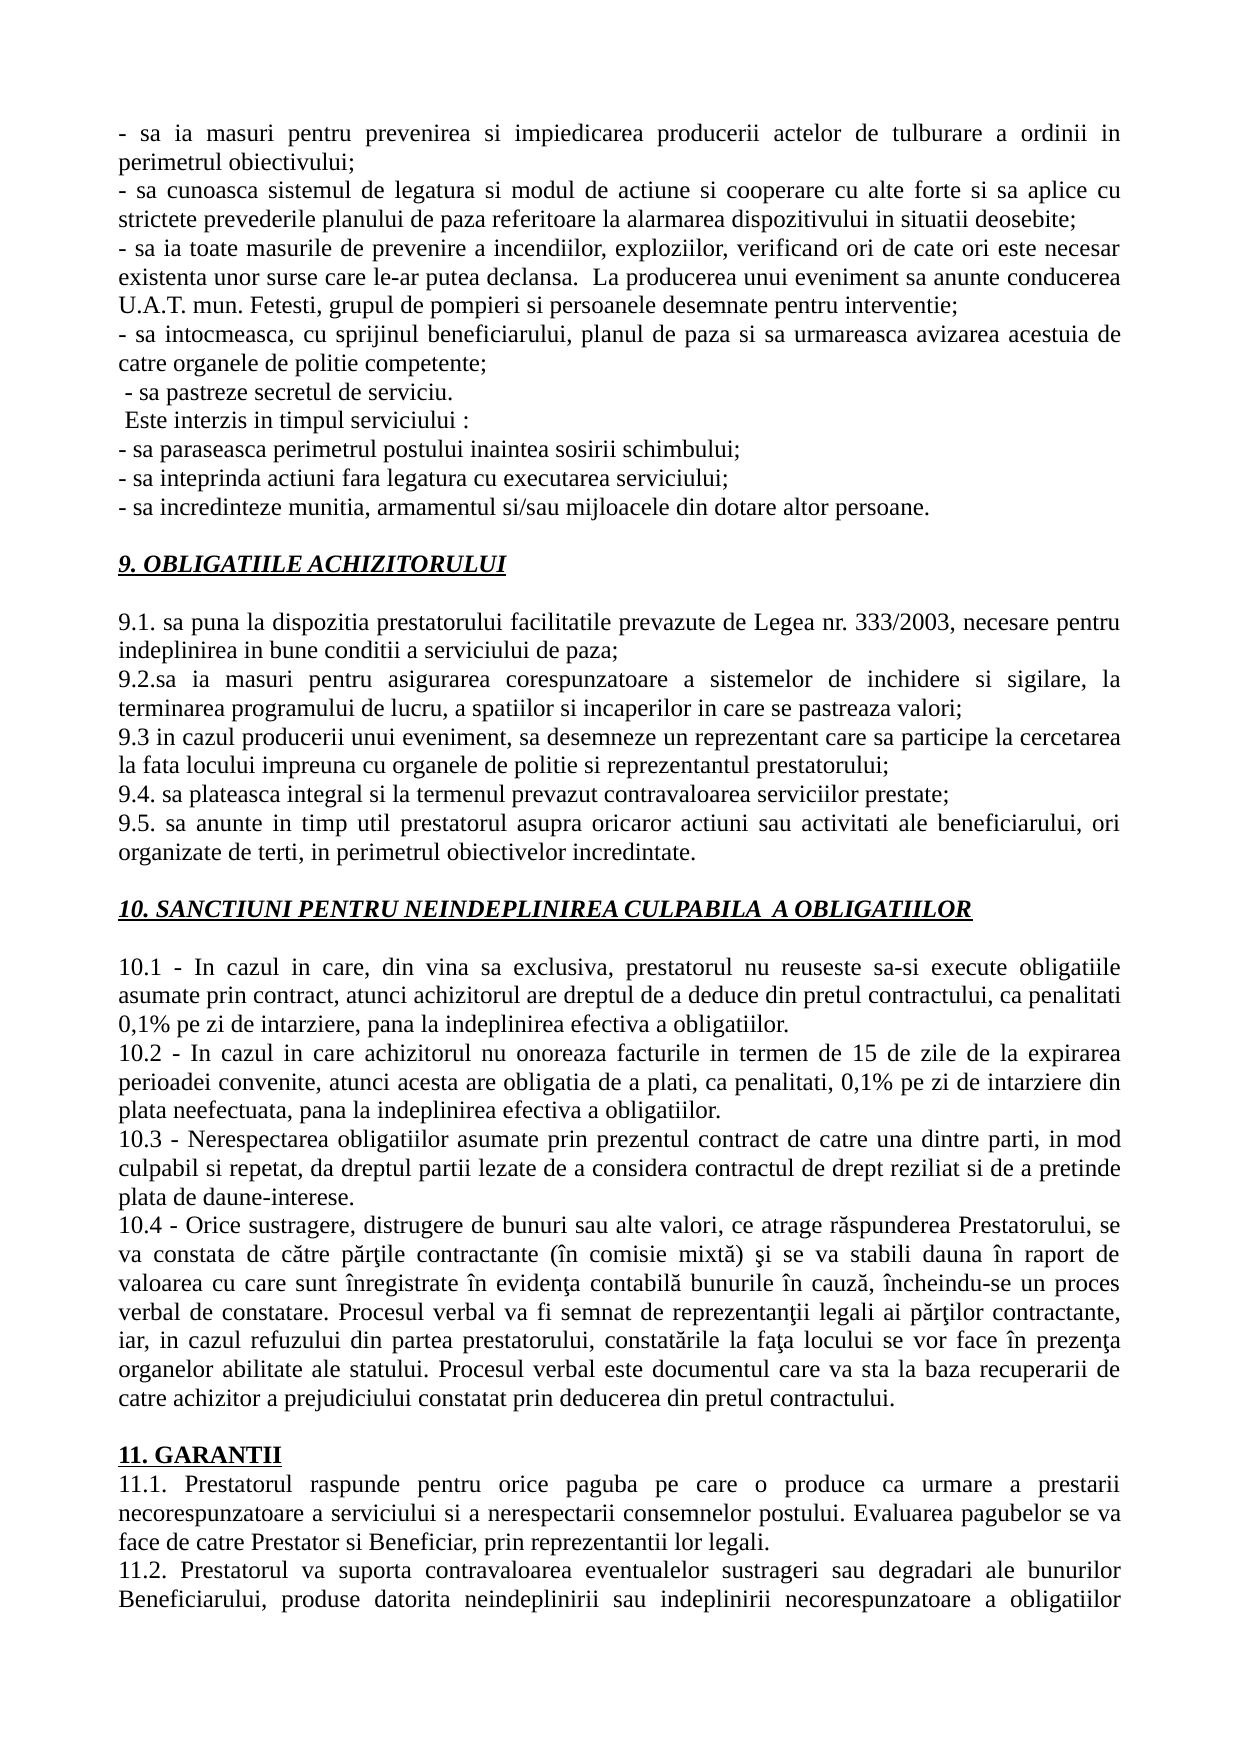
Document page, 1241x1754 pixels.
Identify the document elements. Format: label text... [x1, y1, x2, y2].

text - sa ia masuri pentru prevenirea si impiedicarea producerii actelor de tulburare a ordinii in perimetrul obiectivului; [118, 118, 1122, 176]
text - sa ia toate masurile de prevenire a incendiilor, exploziilor, verificand ori de cate ori este necesar existenta unor surse care le-ar putea declansa. La producerea unui eveniment sa anunte conducerea U.A.T. mun. Fetesti, grupul de pompieri si persoanele desemnate pentru interventie; [118, 233, 1122, 319]
text 10. SANCTIUNI PENTRU NEINDEPLINIREA CULPABILA A OBLIGATIILOR [118, 894, 1122, 923]
text 11. GARANTII [118, 1441, 1122, 1469]
text - sa paraseasca perimetrul postului inaintea sosirii schimbului; [118, 434, 1122, 463]
text 10.4 - Orice sustragere, distrugere de bunuri sau alte valori, ce atrage răspunderea Prestatorului, se va constata de către părţile contractante (în comisie mixtă) şi se va stabili dauna în raport de valoarea cu care sunt înregistrate în evidenţa contabilă bunurile în cauză, încheindu-se un proces verbal de constatare. Procesul verbal va fi semnat de reprezentanţii legali ai părţilor contractante, iar, in cazul refuzului din partea prestatorului, constatările la faţa locului se vor face în prezenţa organelor abilitate ale statului. Procesul verbal este documentul care va sta la baza recuperarii de catre achizitor a prejudiciului constatat prin deducerea din pretul contractului. [118, 1211, 1122, 1412]
text 9.2.sa ia masuri pentru asigurarea corespunzatoare a sistemelor de inchidere si sigilare, la terminarea programului de lucru, a spatiilor si incaperilor in care se pastreaza valori; [118, 664, 1122, 722]
text - sa cunoasca sistemul de legatura si modul de actiune si cooperare cu alte forte si sa aplice cu strictete prevederile planului de paza referitoare la alarmarea dispozitivului in situatii deosebite; [118, 176, 1122, 233]
text - sa inteprinda actiuni fara legatura cu executarea serviciului; [118, 463, 1122, 492]
text - sa intocmeasca, cu sprijinul beneficiarului, planul de paza si sa urmareasca avizarea acestuia de catre organele de politie competente; [118, 319, 1122, 377]
text 10.3 - Nerespectarea obligatiilor asumate prin prezentul contract de catre una dintre parti, in mod culpabil si repetat, da dreptul partii lezate de a considera contractul de drept reziliat si de a pretinde plata de daune-interese. [118, 1124, 1122, 1211]
text 10.1 - In cazul in care, din vina sa exclusiva, prestatorul nu reuseste sa-si execute obligatiile asumate prin contract, atunci achizitorul are dreptul de a deduce din pretul contractului, ca penalitati 0,1% pe zi de intarziere, pana la indeplinirea efectiva a obligatiilor. [118, 952, 1122, 1038]
text 9.4. sa plateasca integral si la termenul prevazut contravaloarea serviciilor prestate; [118, 779, 1122, 808]
text - sa incredinteze munitia, armamentul si/sau mijloacele din dotare altor persoane. [118, 492, 1122, 521]
text 11.2. Prestatorul va suporta contravaloarea eventualelor sustrageri sau degradari ale bunurilor Beneficiarului, produse datorita neindeplinirii sau indeplinirii necorespunzatoare a obligatiilor [118, 1556, 1122, 1613]
text 11.1. Prestatorul raspunde pentru orice paguba pe care o produce ca urmare a prestarii necorespunzatoare a serviciului si a nerespectarii consemnelor postului. Evaluarea pagubelor se va face de catre Prestator si Beneficiar, prin reprezentantii lor legali. [118, 1469, 1122, 1556]
text - sa pastreze secretul de serviciu. [118, 377, 1122, 406]
text 9.5. sa anunte in timp util prestatorul asupra oricaror actiuni sau activitati ale beneficiarului, ori organizate de terti, in perimetrul obiectivelor incredintate. [118, 808, 1122, 866]
text Este interzis in timpul serviciului : [118, 406, 1122, 434]
text 9.1. sa puna la dispozitia prestatorului facilitatile prevazute de Legea nr. 333/2003, necesare pentru indeplinirea in bune conditii a serviciului de paza; [118, 607, 1122, 664]
text 10.2 - In cazul in care achizitorul nu onoreaza facturile in termen de 15 de zile de la expirarea perioadei convenite, atunci acesta are obligatia de a plati, ca penalitati, 0,1% pe zi de intarziere din plata neefectuata, pana la indeplinirea efectiva a obligatiilor. [118, 1038, 1122, 1124]
text 9. OBLIGATIILE ACHIZITORULUI [118, 549, 1122, 578]
text 9.3 in cazul producerii unui eveniment, sa desemneze un reprezentant care sa participe la cercetarea la fata locului impreuna cu organele de politie si reprezentantul prestatorului; [118, 722, 1122, 779]
